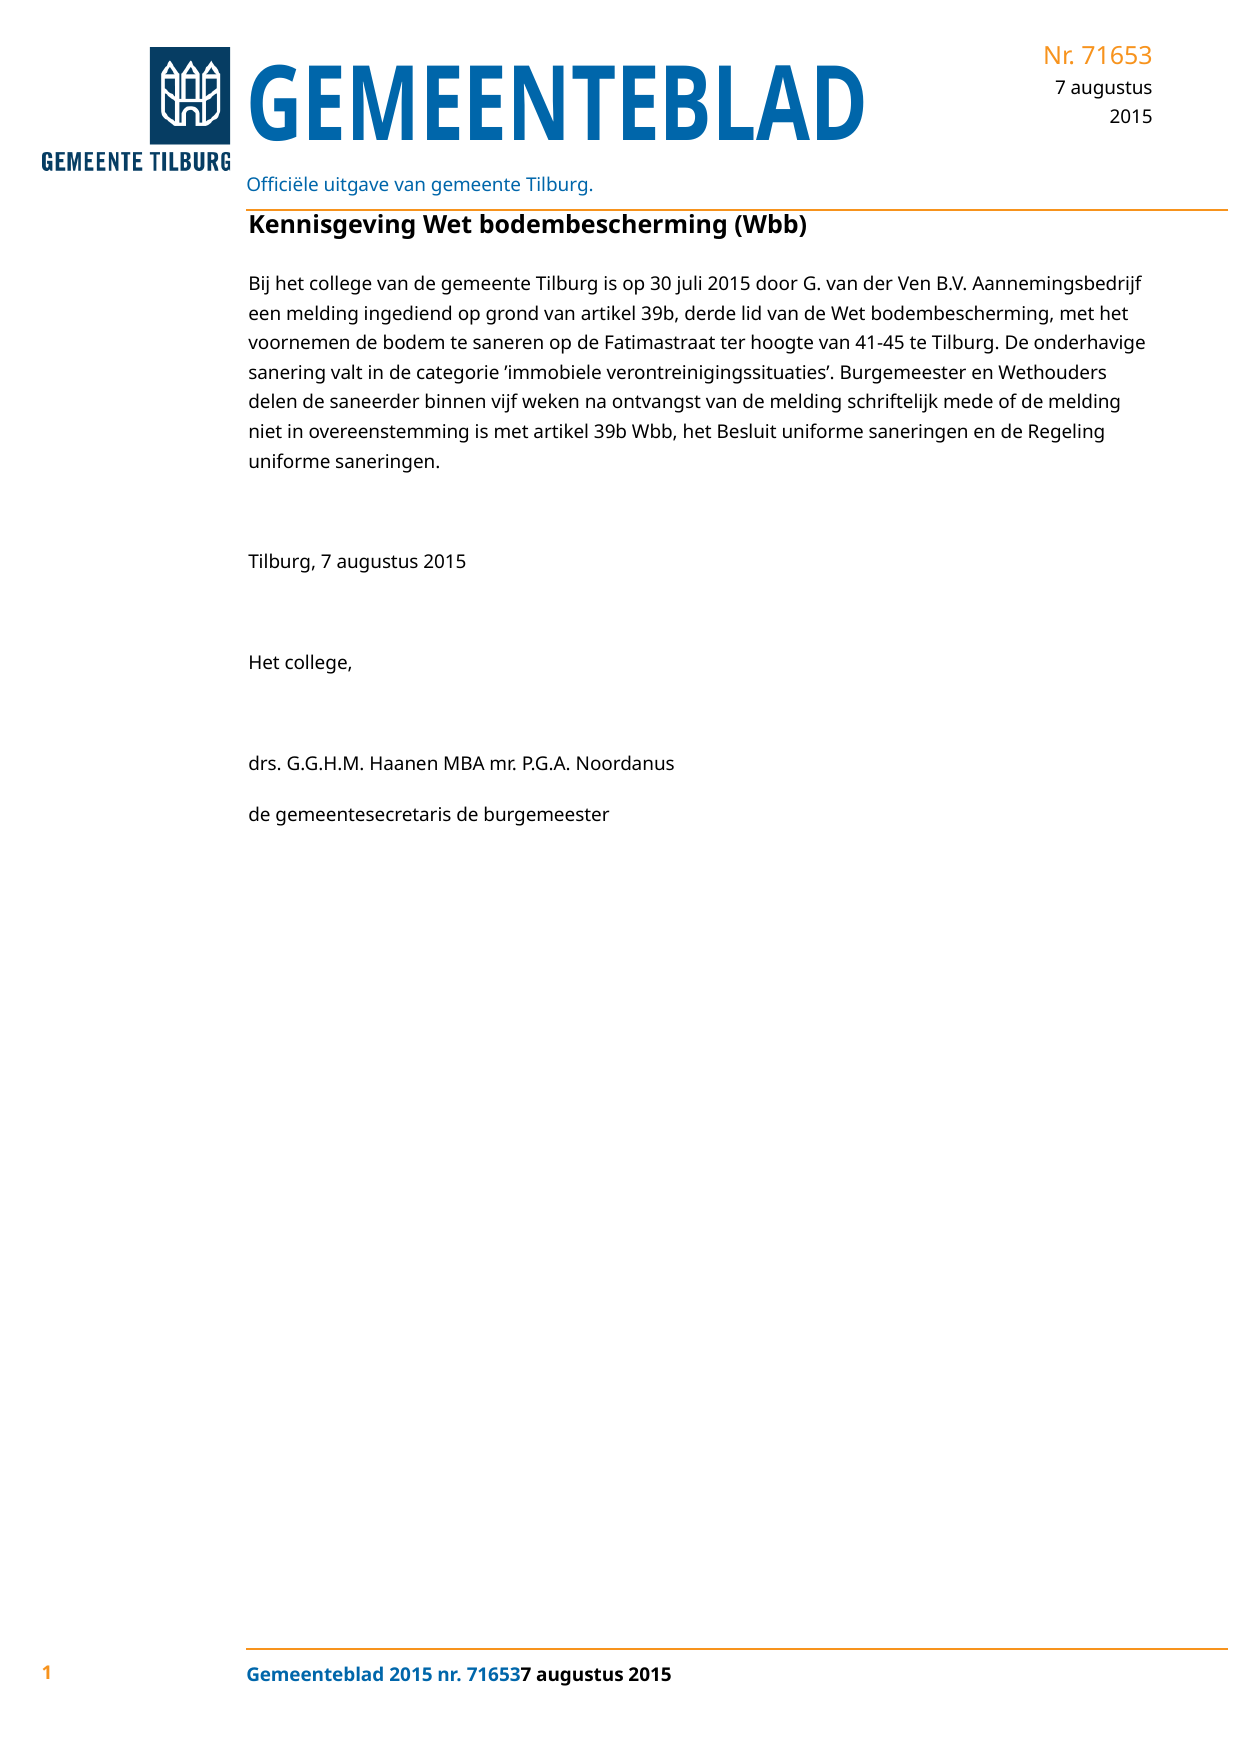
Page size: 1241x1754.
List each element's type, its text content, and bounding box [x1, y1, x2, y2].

picture [41, 47, 231, 172]
text Tilburg, 7 augustus 2015 [248, 549, 1152, 574]
text Het college, [248, 649, 1152, 675]
text Kennisgeving Wet bodembescherming (Wbb) [248, 211, 1152, 241]
text Bij het college van de gemeente Tilburg is op 30 juli 2015 door G. van der Ven B.V. Aannemingsbedrijf een melding ingediend op grond van artikel 39b, derde lid van de Wet bodembescherming, met het voornemen de bodem te saneren op de Fatimastraat ter hoogte van 41-45 te Tilburg. De onderhavige sanering valt in de categorie ’immobiele verontreinigingssituaties’. Burgemeester en Wethouders delen de saneerder binnen vijf weken na ontvangst van de melding schriftelijk mede of de melding niet in overeenstemming is met artikel 39b Wbb, het Besluit uniforme saneringen en de Regeling uniforme saneringen. [248, 270, 1152, 473]
text de gemeentesecretaris de burgemeester [248, 801, 1152, 826]
text drs. G.G.H.M. Haanen MBA mr. P.G.A. Noordanus [248, 750, 1152, 776]
